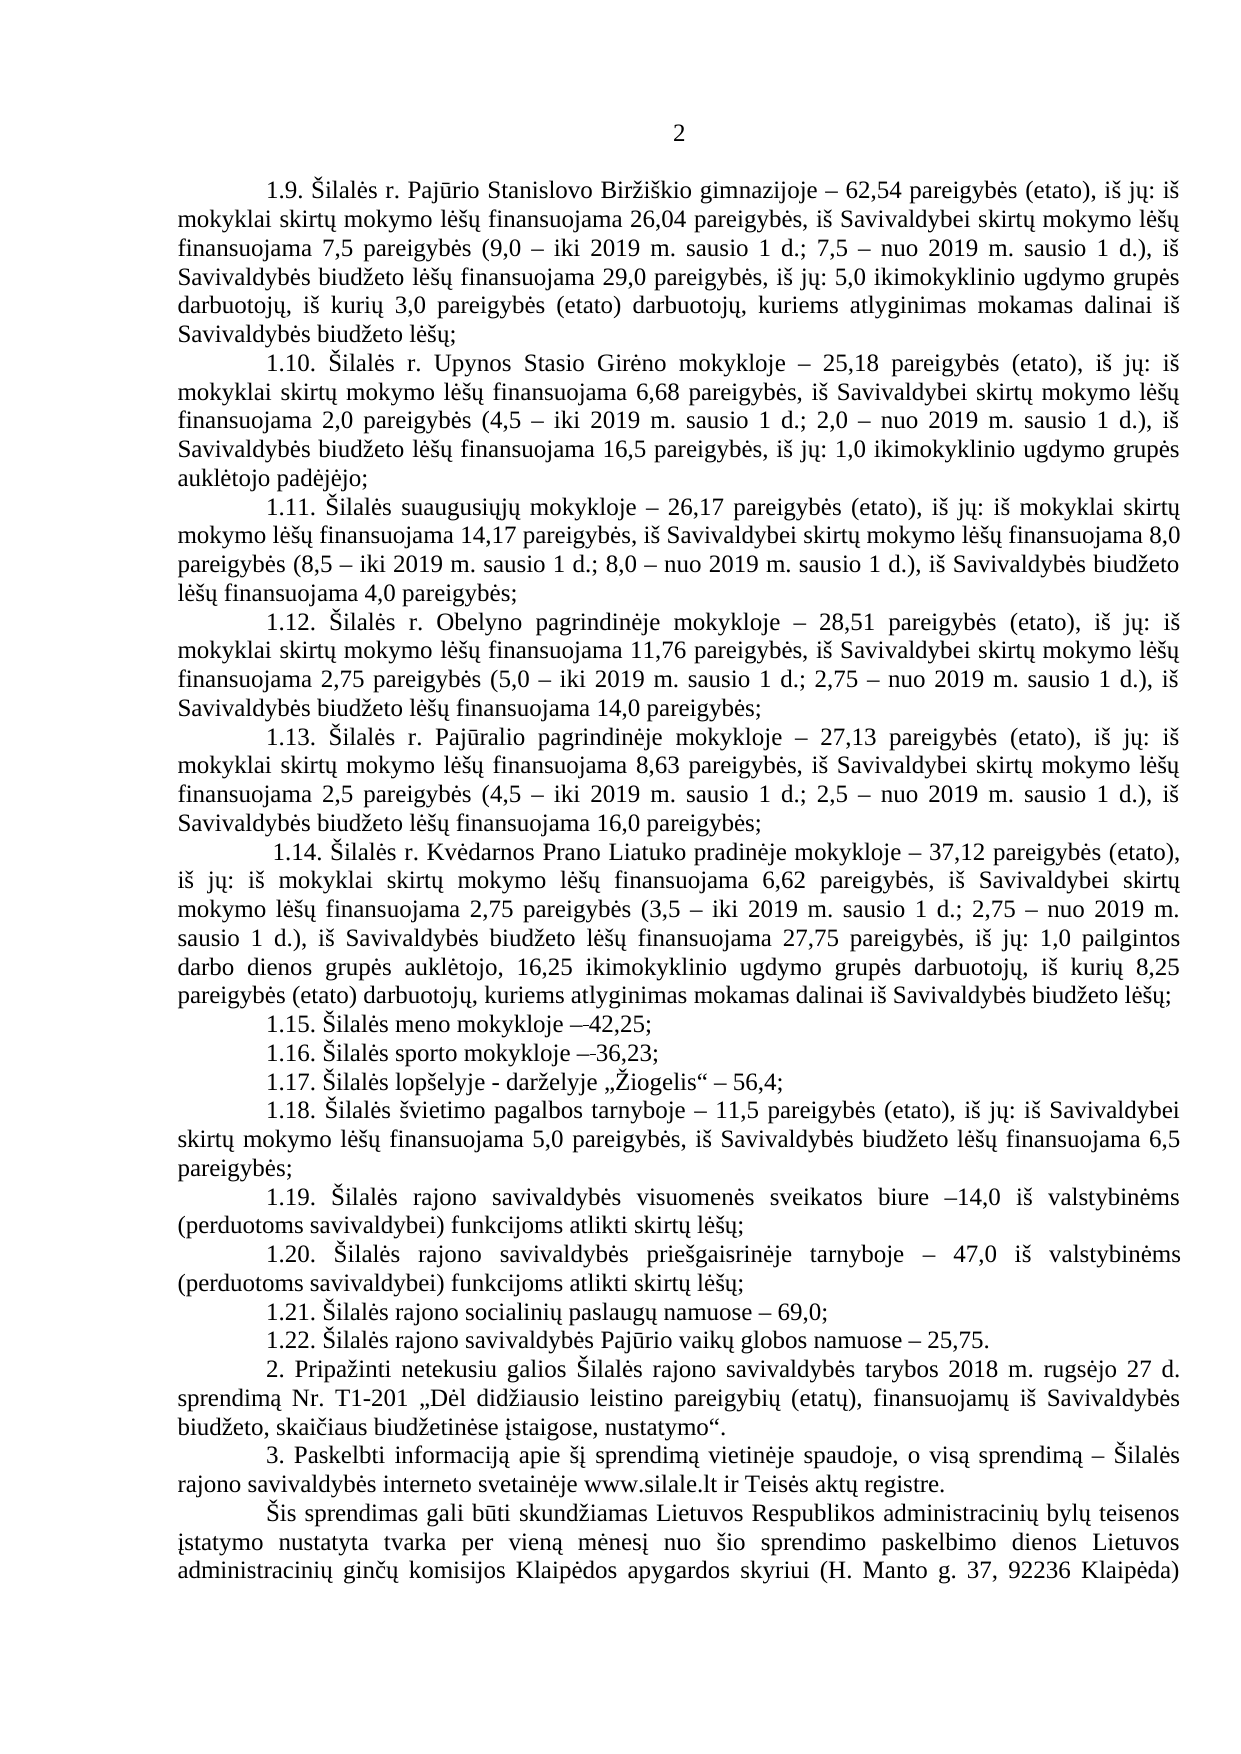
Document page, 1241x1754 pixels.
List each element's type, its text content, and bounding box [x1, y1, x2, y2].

text 1.15. Šilalės meno mokykloje – 42,25; [177, 1009, 1181, 1038]
text 1.20. Šilalės rajono savivaldybės priešgaisrinėje tarnyboje – 47,0 iš valstybinėms (perduotoms savivaldybei) funkcijoms atlikti skirtų lėšų; [177, 1239, 1181, 1297]
text 1.19. Šilalės rajono savivaldybės visuomenės sveikatos biure –14,0 iš valstybinėms (perduotoms savivaldybei) funkcijoms atlikti skirtų lėšų; [177, 1182, 1181, 1239]
text Šis sprendimas gali būti skundžiamas Lietuvos Respublikos administracinių bylų teisenos įstatymo nustatyta tvarka per vieną mėnesį nuo šio sprendimo paskelbimo dienos Lietuvos administracinių ginčų komisijos Klaipėdos apygardos skyriui (H. Manto g. 37, 92236 Klaipėda) [177, 1498, 1181, 1584]
text 1.16. Šilalės sporto mokykloje – 36,23; [177, 1038, 1181, 1067]
text 1.11. Šilalės suaugusiųjų mokykloje – 26,17 pareigybės (etato), iš jų: iš mokyklai skirtų mokymo lėšų finansuojama 14,17 pareigybės, iš Savivaldybei skirtų mokymo lėšų finansuojama 8,0 pareigybės (8,5 – iki 2019 m. sausio 1 d.; 8,0 – nuo 2019 m. sausio 1 d.), iš Savivaldybės biudžeto lėšų finansuojama 4,0 pareigybės; [177, 492, 1181, 607]
text 1.13. Šilalės r. Pajūralio pagrindinėje mokykloje – 27,13 pareigybės (etato), iš jų: iš mokyklai skirtų mokymo lėšų finansuojama 8,63 pareigybės, iš Savivaldybei skirtų mokymo lėšų finansuojama 2,5 pareigybės (4,5 – iki 2019 m. sausio 1 d.; 2,5 – nuo 2019 m. sausio 1 d.), iš Savivaldybės biudžeto lėšų finansuojama 16,0 pareigybės; [177, 722, 1181, 837]
text 1.17. Šilalės lopšelyje - darželyje „Žiogelis“ – 56,4; [177, 1067, 1181, 1096]
text 1.22. Šilalės rajono savivaldybės Pajūrio vaikų globos namuose – 25,75. [177, 1326, 1181, 1354]
text 1.14. Šilalės r. Kvėdarnos Prano Liatuko pradinėje mokykloje – 37,12 pareigybės (etato), iš jų: iš mokyklai skirtų mokymo lėšų finansuojama 6,62 pareigybės, iš Savivaldybei skirtų mokymo lėšų finansuojama 2,75 pareigybės (3,5 – iki 2019 m. sausio 1 d.; 2,75 – nuo 2019 m. sausio 1 d.), iš Savivaldybės biudžeto lėšų finansuojama 27,75 pareigybės, iš jų: 1,0 pailgintos darbo dienos grupės auklėtojo, 16,25 ikimokyklinio ugdymo grupės darbuotojų, iš kurių 8,25 pareigybės (etato) darbuotojų, kuriems atlyginimas mokamas dalinai iš Savivaldybės biudžeto lėšų; [177, 837, 1181, 1009]
text 2. Pripažinti netekusiu galios Šilalės rajono savivaldybės tarybos 2018 m. rugsėjo 27 d. sprendimą Nr. T1-201 „Dėl didžiausio leistino pareigybių (etatų), finansuojamų iš Savivaldybės biudžeto, skaičiaus biudžetinėse įstaigose, nustatymo“. [177, 1354, 1181, 1441]
text 1.18. Šilalės švietimo pagalbos tarnyboje – 11,5 pareigybės (etato), iš jų: iš Savivaldybei skirtų mokymo lėšų finansuojama 5,0 pareigybės, iš Savivaldybės biudžeto lėšų finansuojama 6,5 pareigybės; [177, 1096, 1181, 1182]
text 1.9. Šilalės r. Pajūrio Stanislovo Biržiškio gimnazijoje – 62,54 pareigybės (etato), iš jų: iš mokyklai skirtų mokymo lėšų finansuojama 26,04 pareigybės, iš Savivaldybei skirtų mokymo lėšų finansuojama 7,5 pareigybės (9,0 – iki 2019 m. sausio 1 d.; 7,5 – nuo 2019 m. sausio 1 d.), iš Savivaldybės biudžeto lėšų finansuojama 29,0 pareigybės, iš jų: 5,0 ikimokyklinio ugdymo grupės darbuotojų, iš kurių 3,0 pareigybės (etato) darbuotojų, kuriems atlyginimas mokamas dalinai iš Savivaldybės biudžeto lėšų; [177, 176, 1181, 348]
text 3. Paskelbti informaciją apie šį sprendimą vietinėje spaudoje, o visą sprendimą – Šilalės rajono savivaldybės interneto svetainėje www.silale.lt ir Teisės aktų registre. [177, 1441, 1181, 1498]
text 1.12. Šilalės r. Obelyno pagrindinėje mokykloje – 28,51 pareigybės (etato), iš jų: iš mokyklai skirtų mokymo lėšų finansuojama 11,76 pareigybės, iš Savivaldybei skirtų mokymo lėšų finansuojama 2,75 pareigybės (5,0 – iki 2019 m. sausio 1 d.; 2,75 – nuo 2019 m. sausio 1 d.), iš Savivaldybės biudžeto lėšų finansuojama 14,0 pareigybės; [177, 607, 1181, 722]
text 1.10. Šilalės r. Upynos Stasio Girėno mokykloje – 25,18 pareigybės (etato), iš jų: iš mokyklai skirtų mokymo lėšų finansuojama 6,68 pareigybės, iš Savivaldybei skirtų mokymo lėšų finansuojama 2,0 pareigybės (4,5 – iki 2019 m. sausio 1 d.; 2,0 – nuo 2019 m. sausio 1 d.), iš Savivaldybės biudžeto lėšų finansuojama 16,5 pareigybės, iš jų: 1,0 ikimokyklinio ugdymo grupės auklėtojo padėjėjo; [177, 348, 1181, 492]
text 1.21. Šilalės rajono socialinių paslaugų namuose – 69,0; [177, 1297, 1181, 1326]
